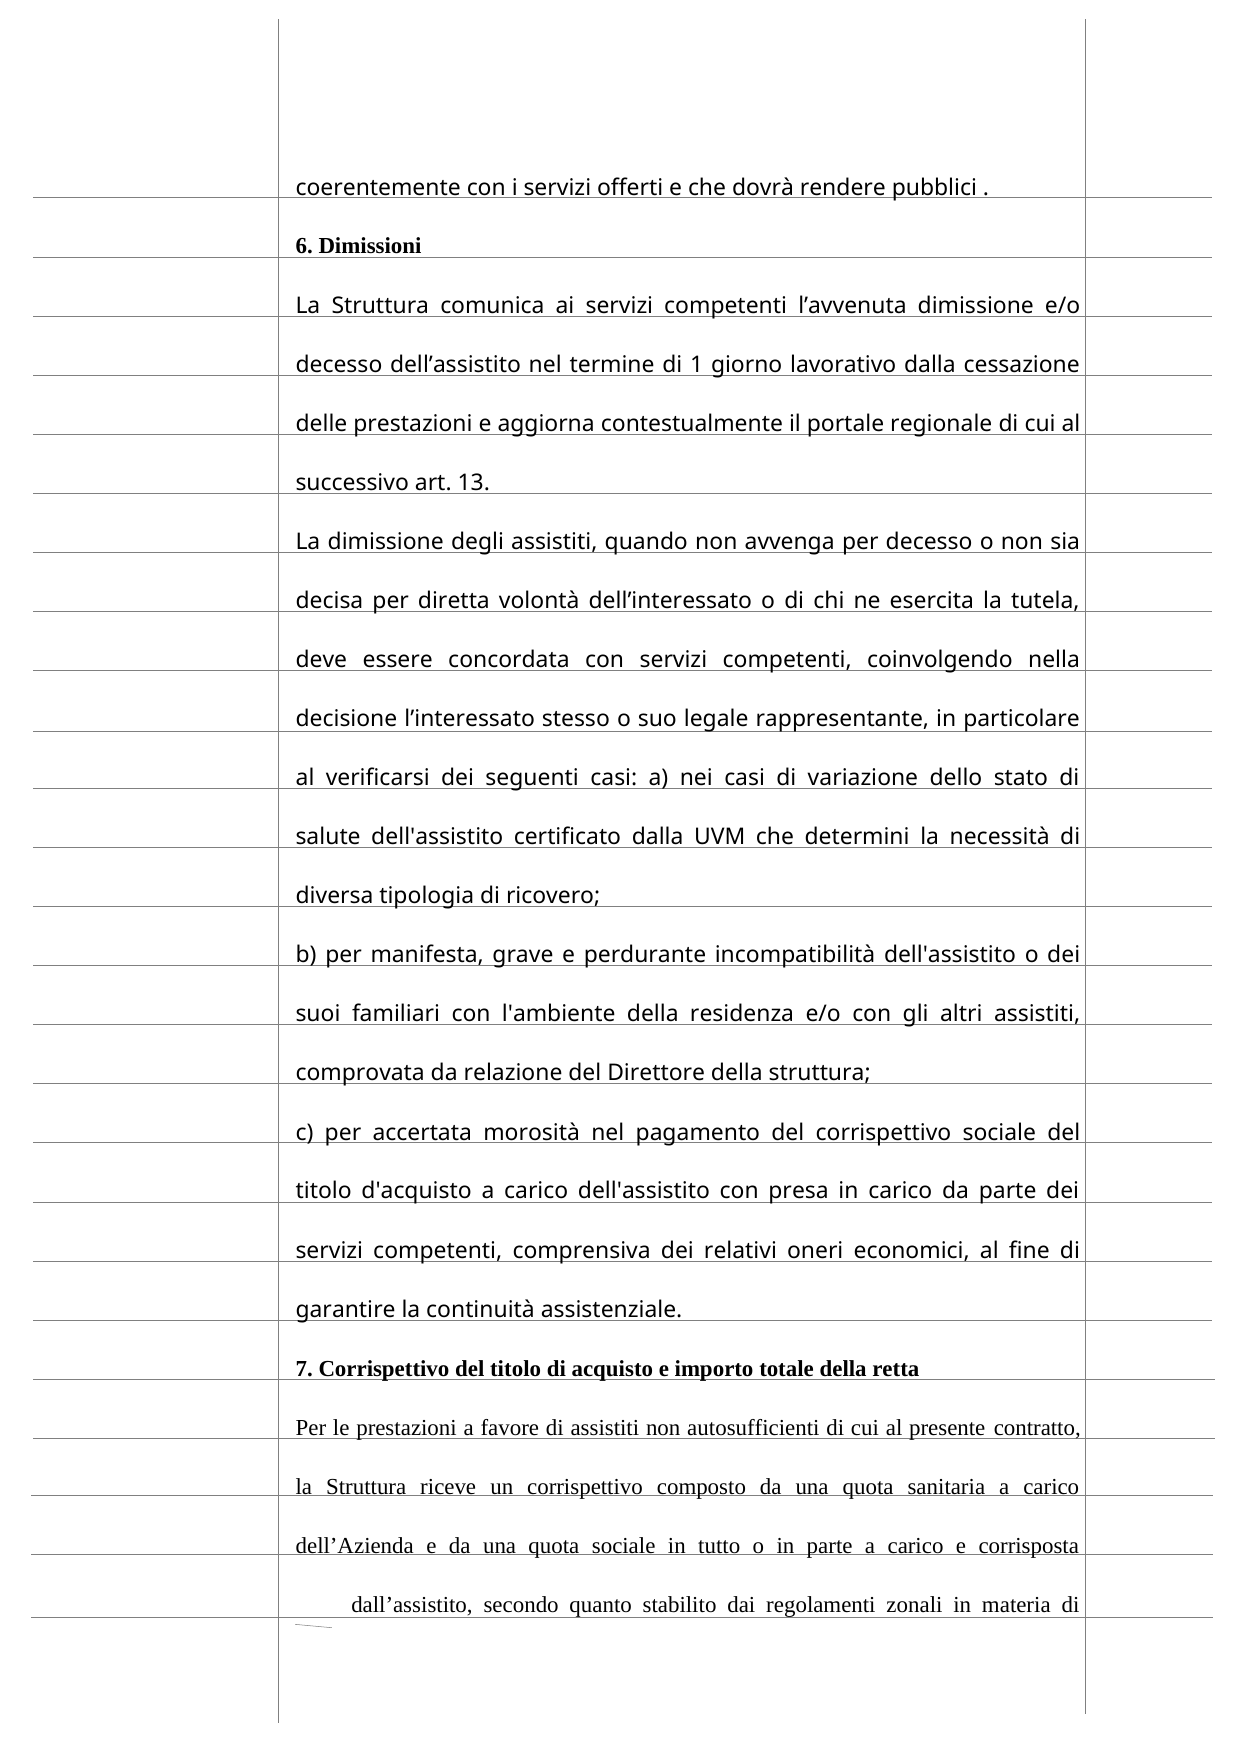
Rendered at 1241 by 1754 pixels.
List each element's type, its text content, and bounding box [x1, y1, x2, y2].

text Per le prestazioni a favore di assistiti non autosufficienti di cui al presente contratto, [295, 1388, 1081, 1438]
text salute dell'assistito certificato dalla UVM che determini la necessità di [295, 789, 1081, 847]
text servizi competenti, comprensiva dei relativi oneri economici, al fine di [295, 1203, 1081, 1261]
text 6. Dimissioni [295, 207, 1081, 257]
text c) per accertata morosità nel pagamento del corrispettivo sociale del [295, 1093, 1081, 1142]
text 7. Corrispettivo del titolo di acquisto e importo totale della retta [295, 1329, 1081, 1379]
text b) per manifesta, grave e perdurante incompatibilità dell'assistito o dei [295, 916, 1081, 965]
text comprovata da relazione del Direttore della struttura; [295, 1025, 1081, 1083]
text decisa per diretta volontà dell’interessato o di chi ne esercita la tutela, [295, 553, 1081, 611]
text decesso dell’assistito nel termine di 1 giorno lavorativo dalla cessazione [295, 317, 1081, 375]
text [295, 494, 1081, 502]
text la Struttura riceve un corrispettivo composto da una quota sanitaria a carico [295, 1439, 1081, 1495]
text deve essere concordata con servizi competenti, coinvolgendo nella [295, 612, 1081, 670]
text [295, 258, 1081, 266]
text [295, 1321, 1081, 1329]
text diversa tipologia di ricovero; [295, 848, 1081, 906]
text coerentemente con i servizi offerti e che dovrà rendere pubblici . [295, 148, 1081, 197]
text titolo d'acquisto a carico dell'assistito con presa in carico da parte dei [295, 1143, 1081, 1202]
text dell’Azienda e da una quota sociale in tutto o in parte a carico e corrisposta [295, 1496, 1081, 1554]
text decisione l’interessato stesso o suo legale rappresentante, in particolare [295, 671, 1081, 731]
text [295, 1380, 1081, 1388]
text suoi familiari con l'ambiente della residenza e/o con gli altri assistiti, [295, 966, 1081, 1024]
text [295, 1084, 1081, 1093]
text al verificarsi dei seguenti casi: a) nei casi di variazione dello stato di [295, 732, 1081, 788]
text successivo art. 13. [295, 435, 1081, 493]
text dall’assistito, secondo quanto stabilito dai regolamenti zonali in materia di [295, 1555, 1081, 1617]
text La Struttura comunica ai servizi competenti l’avvenuta dimissione e/o [295, 266, 1081, 316]
text delle prestazioni e aggiorna contestualmente il portale regionale di cui al [295, 376, 1081, 434]
text La dimissione degli assistiti, quando non avvenga per decesso o non sia [295, 502, 1081, 552]
text garantire la continuità assistenziale. [295, 1262, 1081, 1320]
